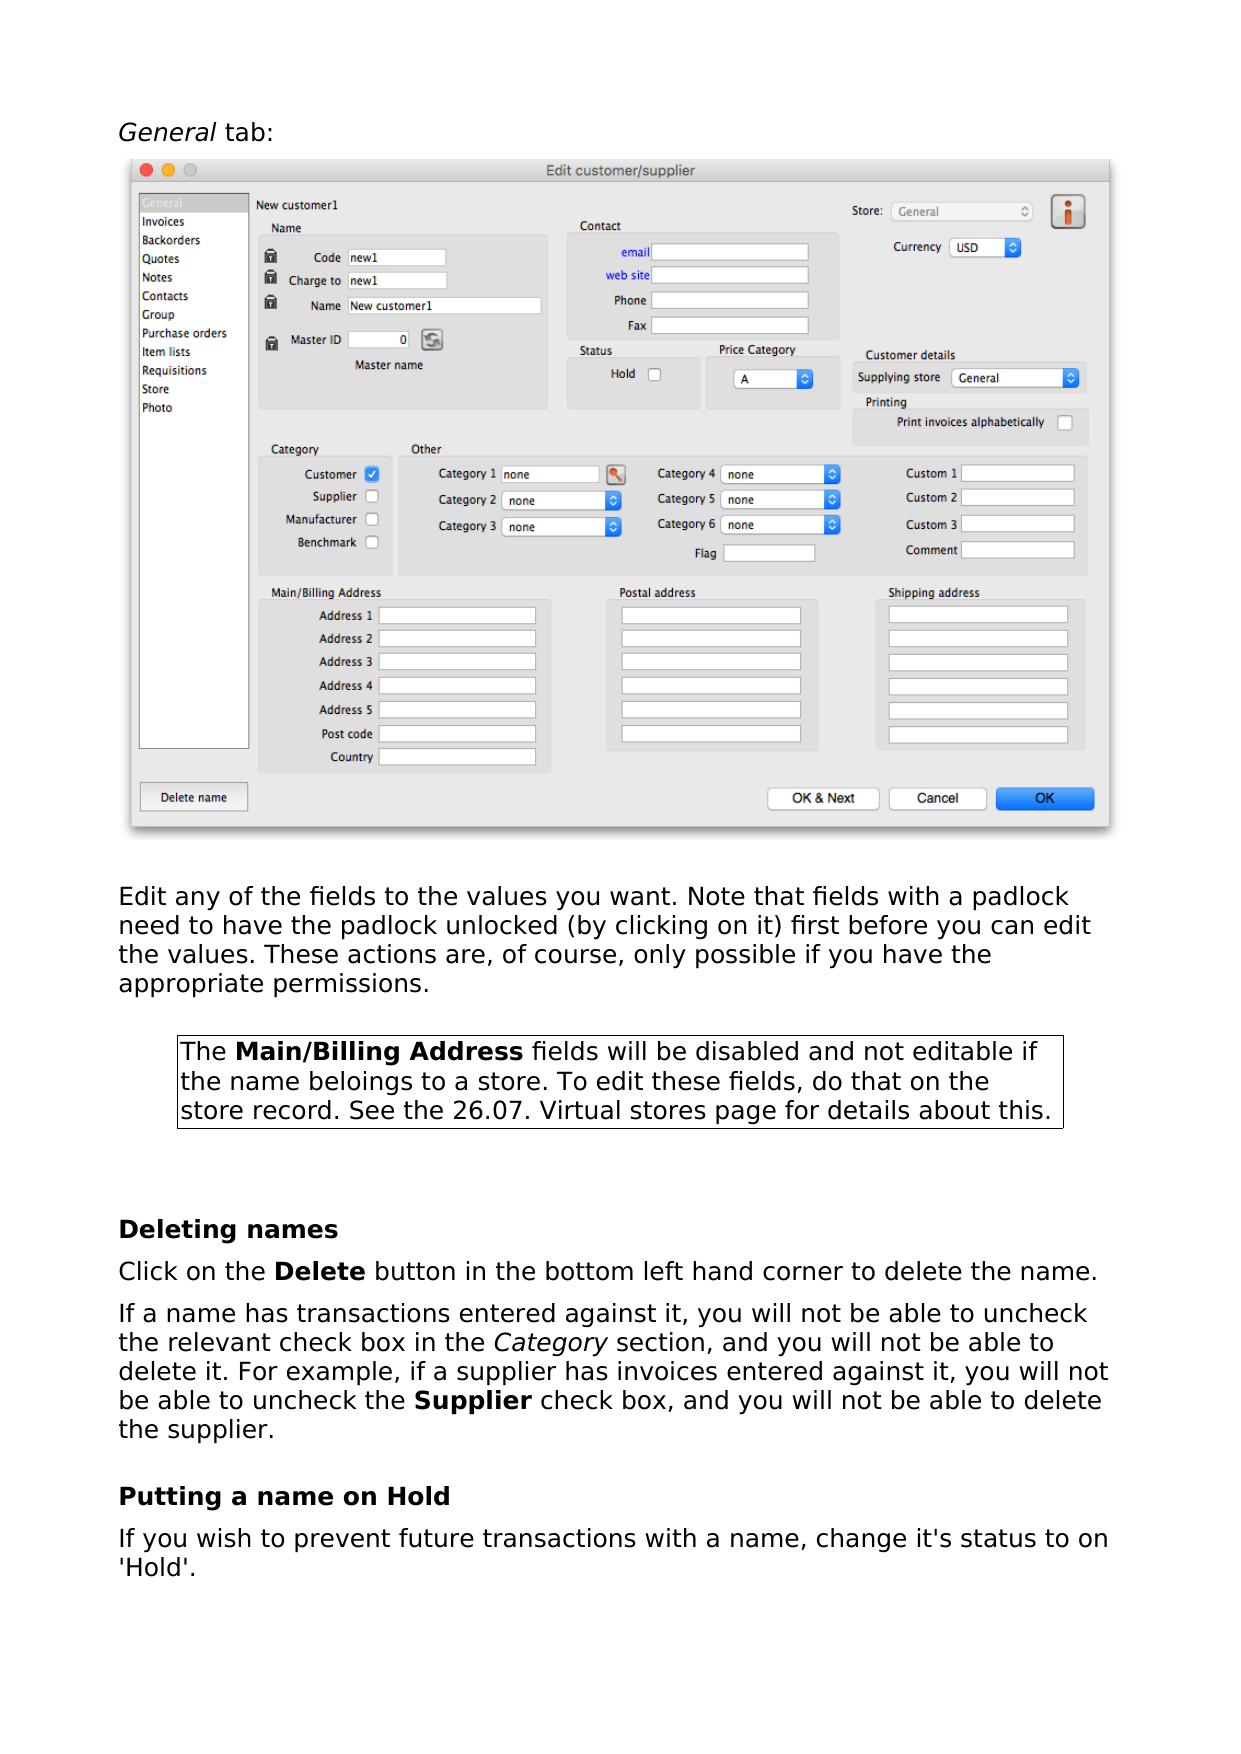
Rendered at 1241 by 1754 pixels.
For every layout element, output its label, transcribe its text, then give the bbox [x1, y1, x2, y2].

text Edit any of the fields to the values you want. Note that fields with a padlock need to have the padlock unlocked (by clicking on it) first before you can edit the values. These actions are, of course, only possible if you have the appropriate permissions. [118, 882, 1122, 998]
text General tab: [118, 118, 1122, 147]
picture [118, 159, 1123, 840]
text If a name has transactions entered against it, you will not be able to uncheck the relevant check box in the Category section, and you will not be able to delete it. For example, if a supplier has invoices entered against it, you will not be able to uncheck the Supplier check box, and you will not be able to delete the supplier. [118, 1299, 1122, 1444]
text If you wish to prevent future transactions with a name, change it's status to on 'Hold'. [118, 1524, 1122, 1582]
table_header The Main/Billing Address fields will be disabled and not editable if the name beloings to a store. To edit these fields, do that on the store record. See the 26.07. Virtual stores page for details about this. [178, 1036, 1063, 1128]
subtitle Deleting names [118, 1215, 1122, 1244]
subtitle Putting a name on Hold [118, 1482, 1122, 1511]
text Click on the Delete button in the bottom left hand corner to delete the name. [118, 1257, 1122, 1286]
